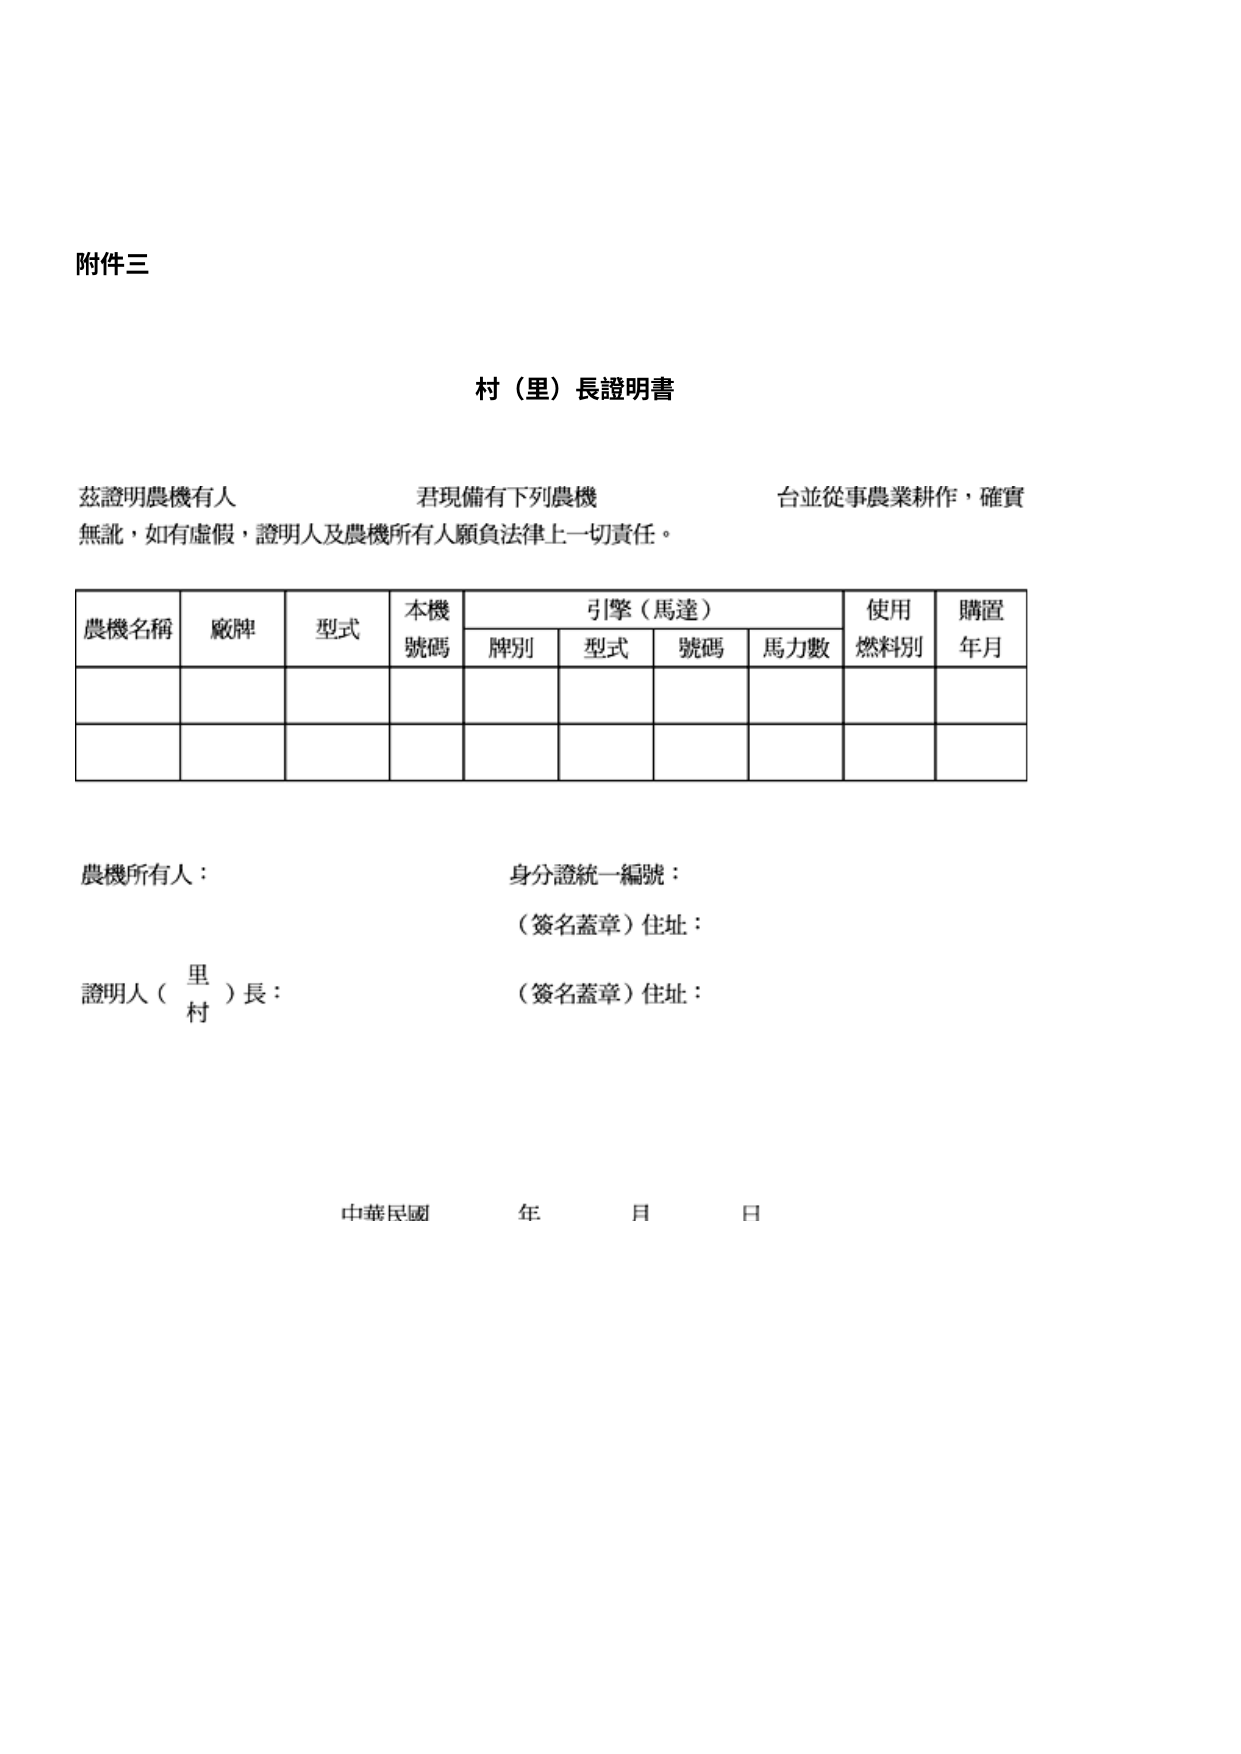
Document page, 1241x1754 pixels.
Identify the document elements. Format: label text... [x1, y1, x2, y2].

text 村（里）長證明書 [75, 346, 1165, 408]
text 附件三 [75, 221, 1165, 283]
